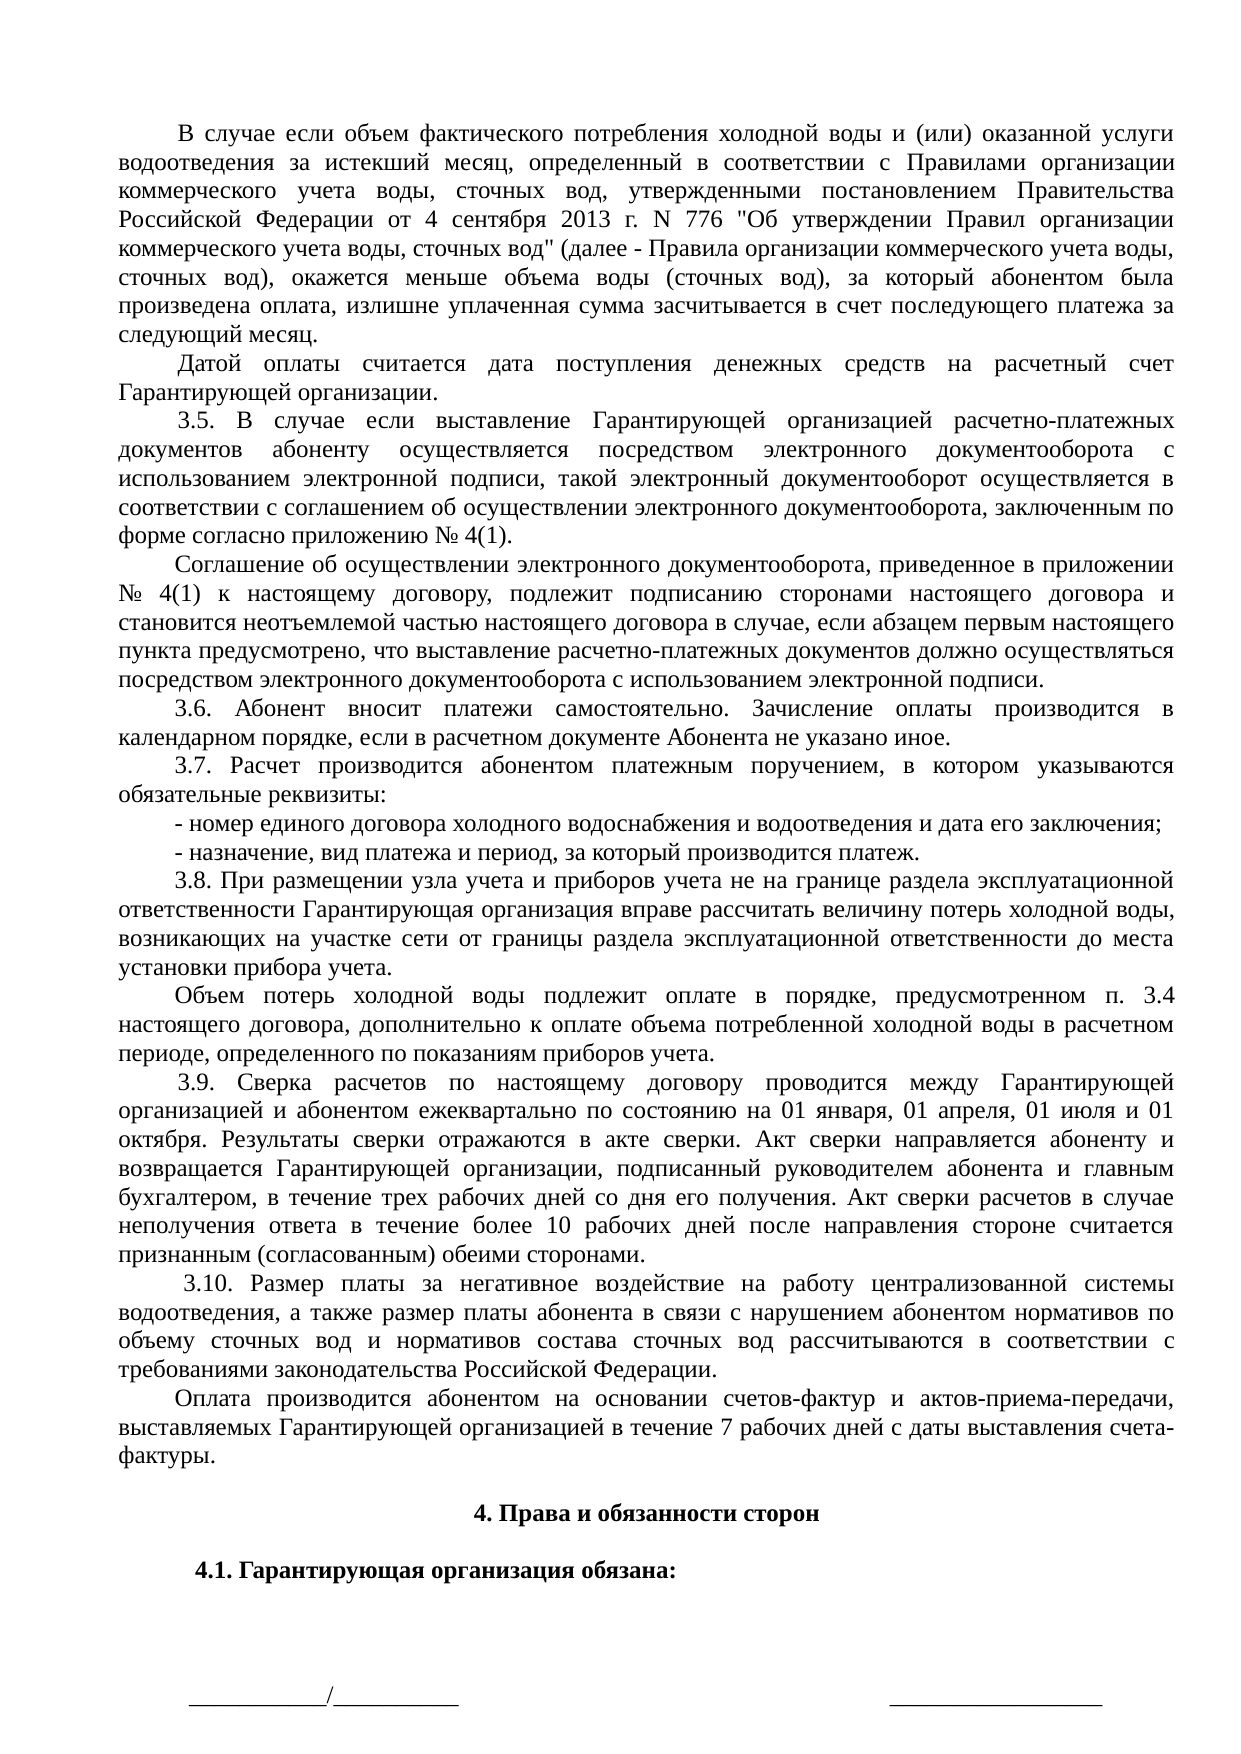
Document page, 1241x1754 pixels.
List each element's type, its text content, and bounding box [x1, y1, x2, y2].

text 3.7. Расчет производится абонентом платежным поручением, в котором указываются обязательные реквизиты: [118, 751, 1175, 808]
text 3.9. Сверка расчетов по настоящему договору проводится между Гарантирующей организацией и абонентом ежеквартально по состоянию на 01 января, 01 апреля, 01 июля и 01 октября. Результаты сверки отражаются в акте сверки. Акт сверки направляется абоненту и возвращается Гарантирующей организации, подписанный руководителем абонента и главным бухгалтером, в течение трех рабочих дней со дня его получения. Акт сверки расчетов в случае неполучения ответа в течение более 10 рабочих дней после направления стороне считается признанным (согласованным) обеими сторонами. [118, 1067, 1175, 1268]
text Оплата производится абонентом на основании счетов-фактур и актов-приема-передачи, выставляемых Гарантирующей организацией в течение 7 рабочих дней с даты выставления счета-фактуры. [118, 1383, 1175, 1469]
text Соглашение об осуществлении электронного документооборота, приведенное в приложении № 4(1) к настоящему договору, подлежит подписанию сторонами настоящего договора и становится неотъемлемой частью настоящего договора в случае, если абзацем первым настоящего пункта предусмотрено, что выставление расчетно-платежных документов должно осуществляться посредством электронного документооборота с использованием электронной подписи. [118, 549, 1175, 693]
text 3.5. В случае если выставление Гарантирующей организацией расчетно-платежных документов абоненту осуществляется посредством электронного документооборота с использованием электронной подписи, такой электронный документооборот осуществляется в соответствии с соглашением об осуществлении электронного документооборота, заключенным по форме согласно приложению № 4(1). [118, 406, 1175, 549]
text В случае если объем фактического потребления холодной воды и (или) оказанной услуги водоотведения за истекший месяц, определенный в соответствии с Правилами организации коммерческого учета воды, сточных вод, утвержденными постановлением Правительства Российской Федерации от 4 сентября 2013 г. N 776 "Об утверждении Правил организации коммерческого учета воды, сточных вод" (далее - Правила организации коммерческого учета воды, сточных вод), окажется меньше объема воды (сточных вод), за который абонентом была произведена оплата, излишне уплаченная сумма засчитывается в счет последующего платежа за следующий месяц. [118, 118, 1175, 348]
text 4. Права и обязанности сторон [118, 1498, 1175, 1527]
text - назначение, вид платежа и период, за который производится платеж. [118, 837, 1175, 866]
text 4.1. Гарантирующая организация обязана: [118, 1556, 1175, 1584]
text 3.8. При размещении узла учета и приборов учета не на границе раздела эксплуатационной ответственности Гарантирующая организация вправе рассчитать величину потерь холодной воды, возникающих на участке сети от границы раздела эксплуатационной ответственности до места установки прибора учета. [118, 866, 1175, 981]
text Объем потерь холодной воды подлежит оплате в порядке, предусмотренном п. 3.4 настоящего договора, дополнительно к оплате объема потребленной холодной воды в расчетном периоде, определенного по показаниям приборов учета. [118, 981, 1175, 1067]
text 3.6. Абонент вносит платежи самостоятельно. Зачисление оплаты производится в календарном порядке, если в расчетном документе Абонента не указано иное. [118, 693, 1175, 751]
text 3.10. Размер платы за негативное воздействие на работу централизованной системы водоотведения, а также размер платы абонента в связи с нарушением абонентом нормативов по объему сточных вод и нормативов состава сточных вод рассчитываются в соответствии с требованиями законодательства Российской Федерации. [118, 1268, 1175, 1383]
text - номер единого договора холодного водоснабжения и водоотведения и дата его заключения; [118, 808, 1175, 837]
text Датой оплаты считается дата поступления денежных средств на расчетный счет Гарантирующей организации. [118, 348, 1175, 406]
